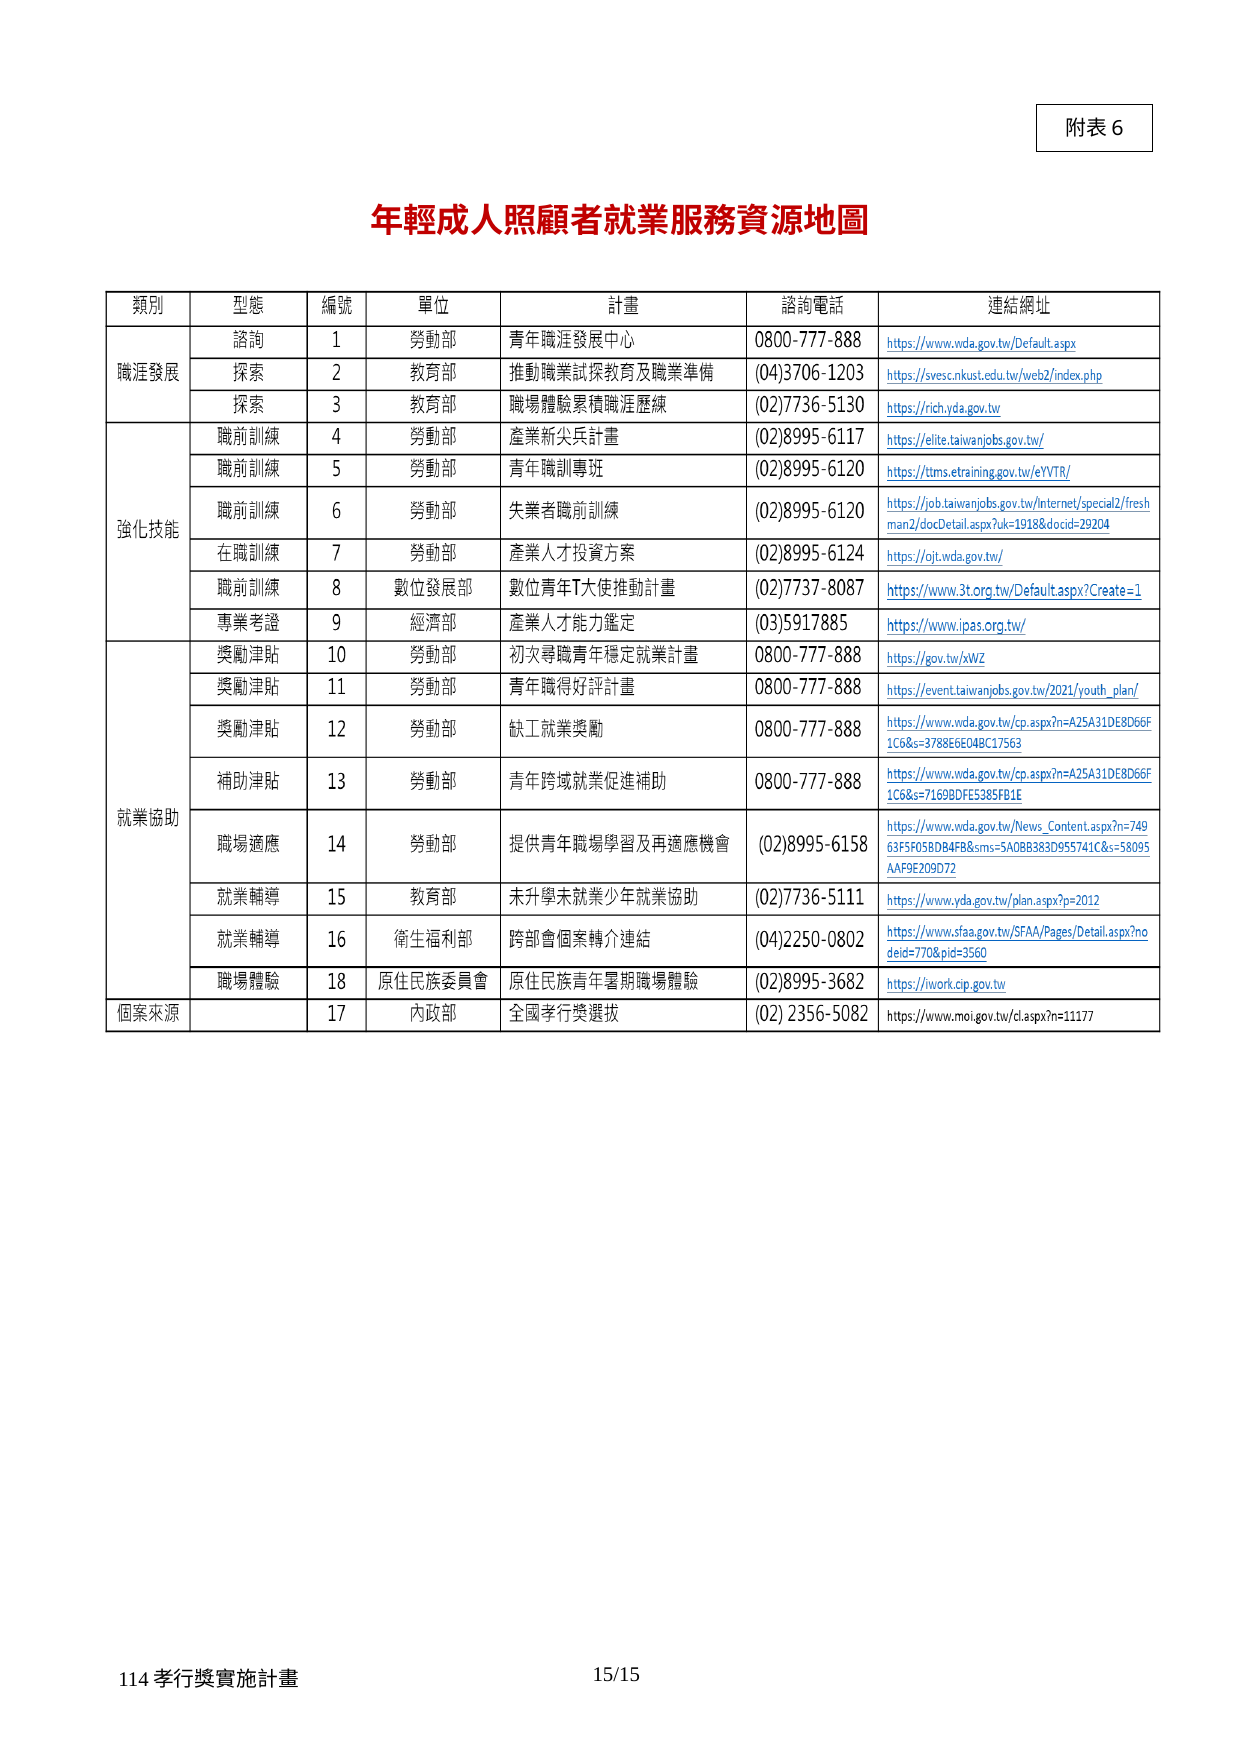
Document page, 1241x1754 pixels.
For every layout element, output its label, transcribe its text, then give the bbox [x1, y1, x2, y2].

text 附表6 [1052, 111, 1137, 142]
